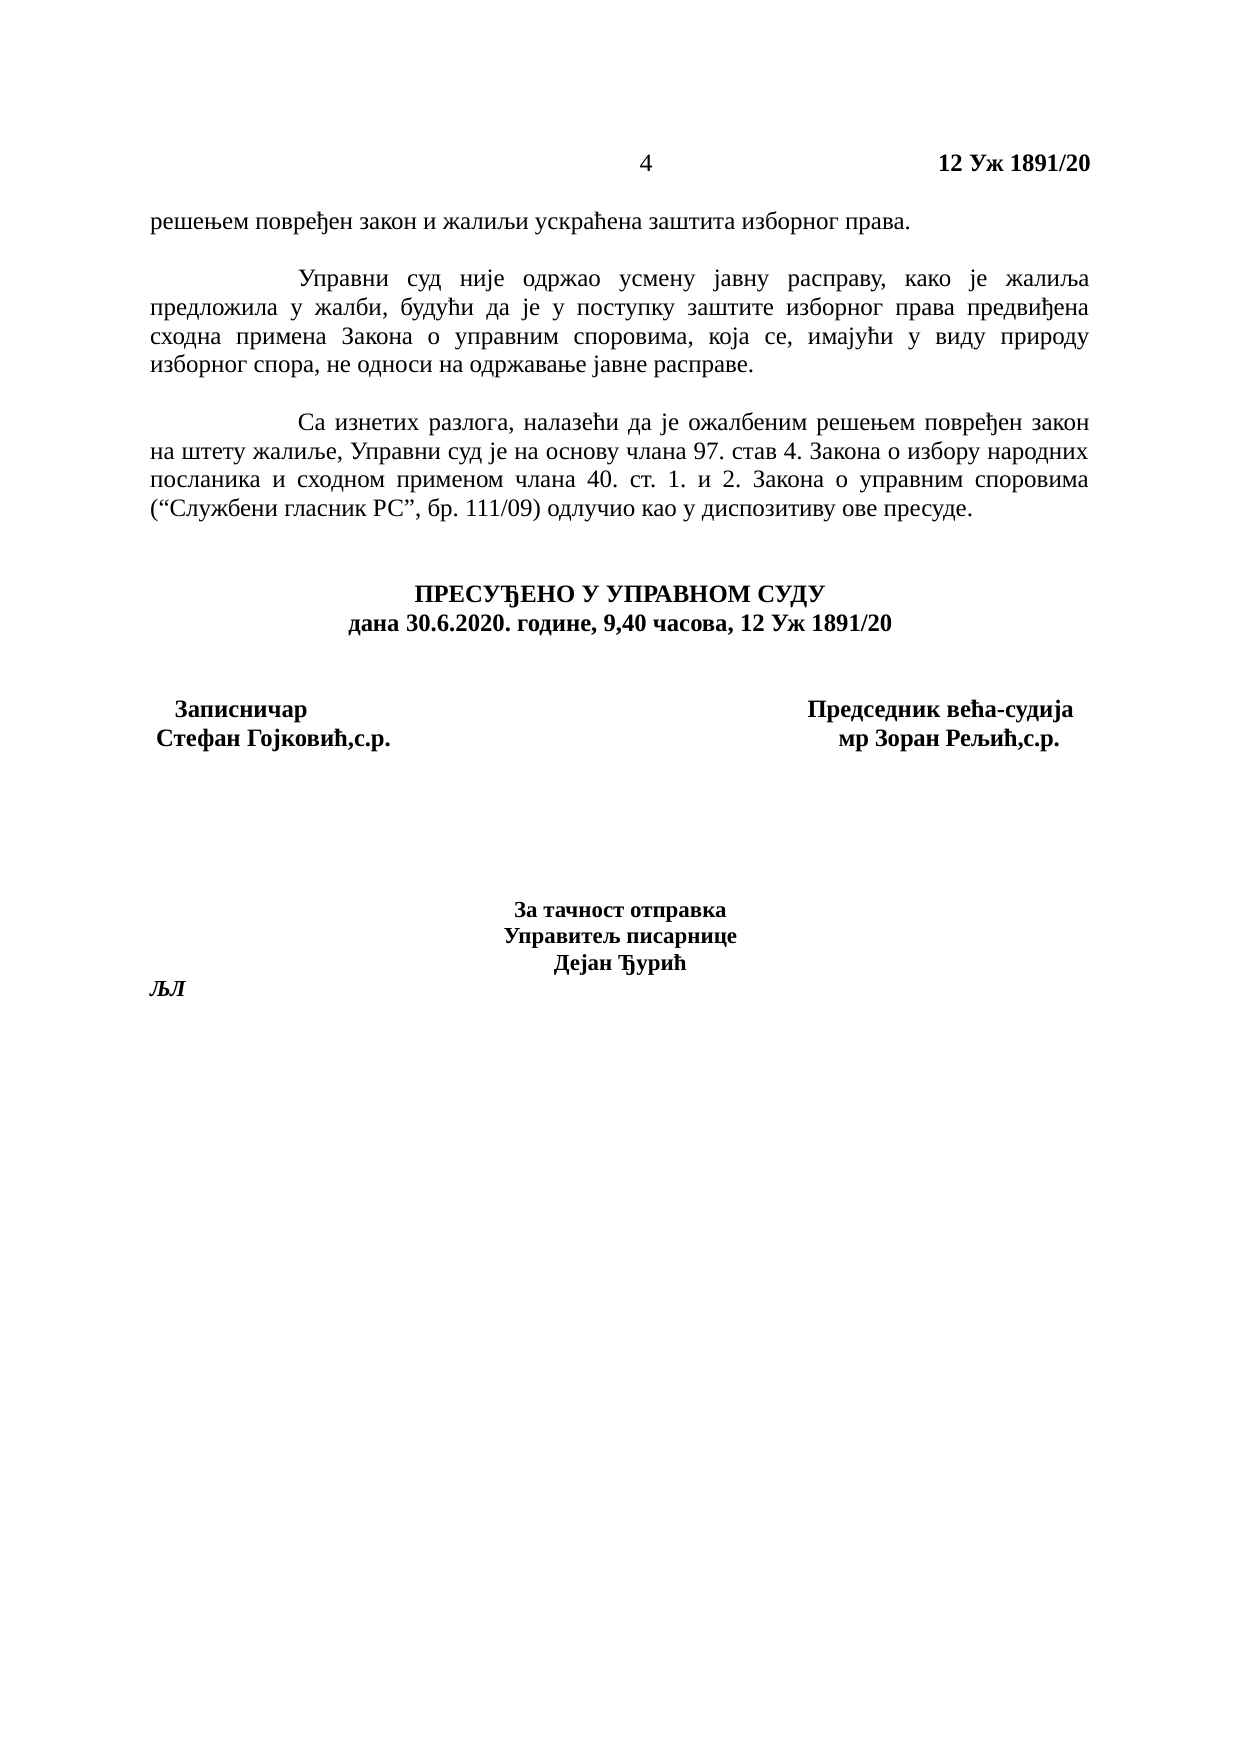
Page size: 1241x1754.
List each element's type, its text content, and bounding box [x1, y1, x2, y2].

text Записничар Председник већа-судија [150, 694, 1090, 723]
text За тачност отправка [150, 896, 1090, 922]
text Управни суд није одржао усмену јавну расправу, како је жалиља предложила у жалби, будући да је у поступку заштите изборног права предвиђена сходна примена Закона о управним споровима, која се, имајући у виду природу изборног спора, не односи на одржавање јавне расправе. [150, 263, 1090, 378]
text дана 30.6.2020. године, 9,40 часова, 12 Уж 1891/20 [150, 608, 1090, 637]
text ПРЕСУЂЕНО У УПРАВНОМ СУДУ [150, 579, 1090, 608]
text Стефан Гојковић,с.р. мр Зоран Рељић,с.р. [150, 723, 1090, 752]
text Дејан Ђурић [150, 948, 1090, 975]
text ЉЛ [150, 975, 1090, 1001]
text решењем повређен закон и жалиљи ускраћена заштита изборног права. [150, 206, 1090, 234]
text Управитељ писарнице [150, 922, 1090, 948]
text Са изнетих разлога, налазећи да је ожалбеним решењем повређен закон на штету жалиље, Управни суд је на основу члана 97. став 4. Закона о избору народних посланика и сходном применом члана 40. ст. 1. и 2. Закона о управним споровима (“Службени гласник РС”, бр. 111/09) одлучио као у диспозитиву ове пресуде. [150, 407, 1090, 522]
